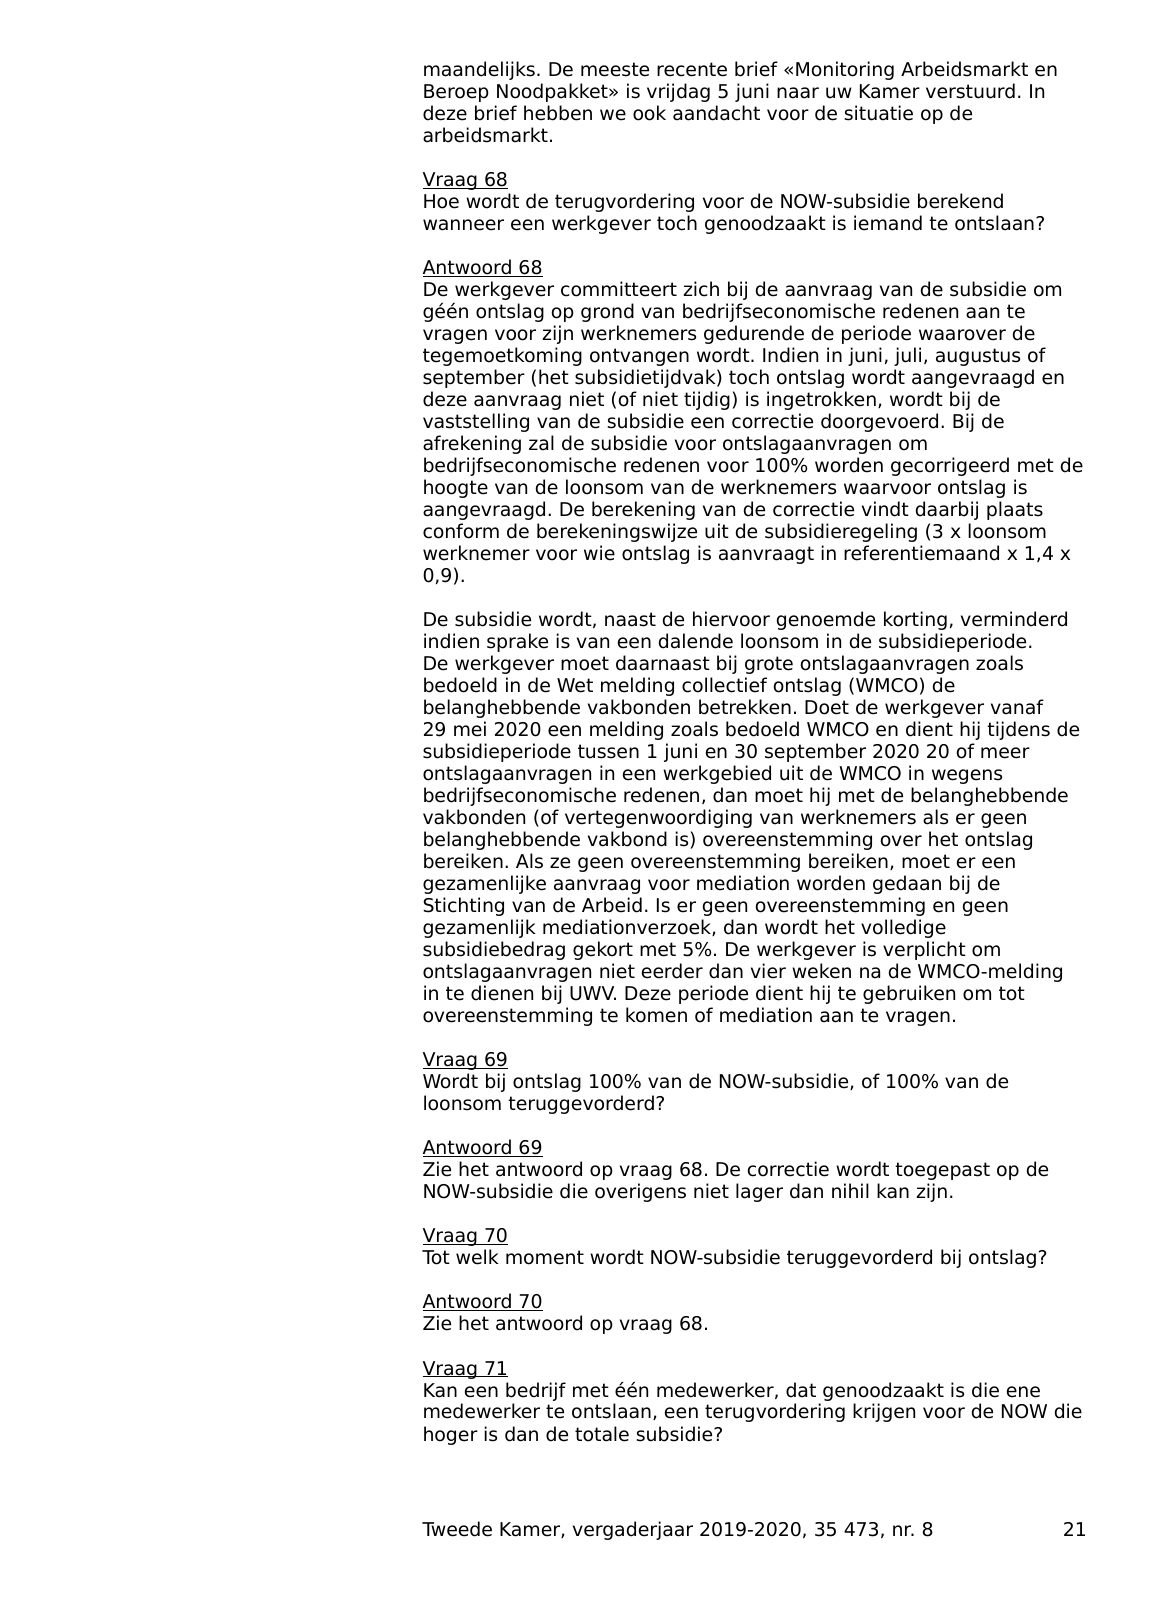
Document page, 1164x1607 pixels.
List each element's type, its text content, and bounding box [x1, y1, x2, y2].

text Zie het antwoord op vraag 68. De correctie wordt toegepast op de NOW-subsidie die overigens niet lager dan nihil kan zijn. [422, 1159, 1087, 1203]
text Wordt bij ontslag 100% van de NOW-subsidie, of 100% van de loonsom teruggevorderd? [422, 1071, 1087, 1115]
text Antwoord 68 [422, 257, 1087, 279]
text Tot welk moment wordt NOW-subsidie teruggevorderd bij ontslag? [422, 1247, 1087, 1269]
text Vraag 69 [422, 1049, 1087, 1071]
text Vraag 70 [422, 1225, 1087, 1247]
text De werkgever committeert zich bij de aanvraag van de subsidie om géén ontslag op grond van bedrijfseconomische redenen aan te vragen voor zijn werknemers gedurende de periode waarover de tegemoetkoming ontvangen wordt. Indien in juni, juli, augustus of september (het subsidietijdvak) toch ontslag wordt aangevraagd en deze aanvraag niet (of niet tijdig) is ingetrokken, wordt bij de vaststelling van de subsidie een correctie doorgevoerd. Bij de afrekening zal de subsidie voor ontslagaanvragen om bedrijfseconomische redenen voor 100% worden gecorrigeerd met de hoogte van de loonsom van de werknemers waarvoor ontslag is aangevraagd. De berekening van de correctie vindt daarbij plaats conform de berekeningswijze uit de subsidieregeling (3 x loonsom werknemer voor wie ontslag is aanvraagt in referentiemaand x 1,4 x 0,9). [422, 279, 1087, 587]
text De werkgever moet daarnaast bij grote ontslagaanvragen zoals bedoeld in de Wet melding collectief ontslag (WMCO) de belanghebbende vakbonden betrekken. Doet de werkgever vanaf 29 mei 2020 een melding zoals bedoeld WMCO en dient hij tijdens de subsidieperiode tussen 1 juni en 30 september 2020 20 of meer ontslagaanvragen in een werkgebied uit de WMCO in wegens bedrijfseconomische redenen, dan moet hij met de belanghebbende vakbonden (of vertegenwoordiging van werknemers als er geen belanghebbende vakbond is) overeenstemming over het ontslag bereiken. Als ze geen overeenstemming bereiken, moet er een gezamenlijke aanvraag voor mediation worden gedaan bij de Stichting van de Arbeid. Is er geen overeenstemming en geen gezamenlijk mediationverzoek, dan wordt het volledige subsidiebedrag gekort met 5%. De werkgever is verplicht om ontslagaanvragen niet eerder dan vier weken na de WMCO-melding in te dienen bij UWV. Deze periode dient hij te gebruiken om tot overeenstemming te komen of mediation aan te vragen. [422, 653, 1087, 1027]
text Kan een bedrijf met één medewerker, dat genoodzaakt is die ene medewerker te ontslaan, een terugvordering krijgen voor de NOW die hoger is dan de totale subsidie? [422, 1379, 1087, 1445]
text Vraag 71 [422, 1357, 1087, 1379]
text Zie het antwoord op vraag 68. [422, 1313, 1087, 1335]
text maandelijks. De meeste recente brief «Monitoring Arbeidsmarkt en Beroep Noodpakket» is vrijdag 5 juni naar uw Kamer verstuurd. In deze brief hebben we ook aandacht voor de situatie op de arbeidsmarkt. [422, 59, 1087, 147]
text Antwoord 69 [422, 1137, 1087, 1159]
text Vraag 68 [422, 169, 1087, 191]
text De subsidie wordt, naast de hiervoor genoemde korting, verminderd indien sprake is van een dalende loonsom in de subsidieperiode. [422, 609, 1087, 653]
text Antwoord 70 [422, 1291, 1087, 1313]
text Hoe wordt de terugvordering voor de NOW-subsidie berekend wanneer een werkgever toch genoodzaakt is iemand te ontslaan? [422, 191, 1087, 235]
